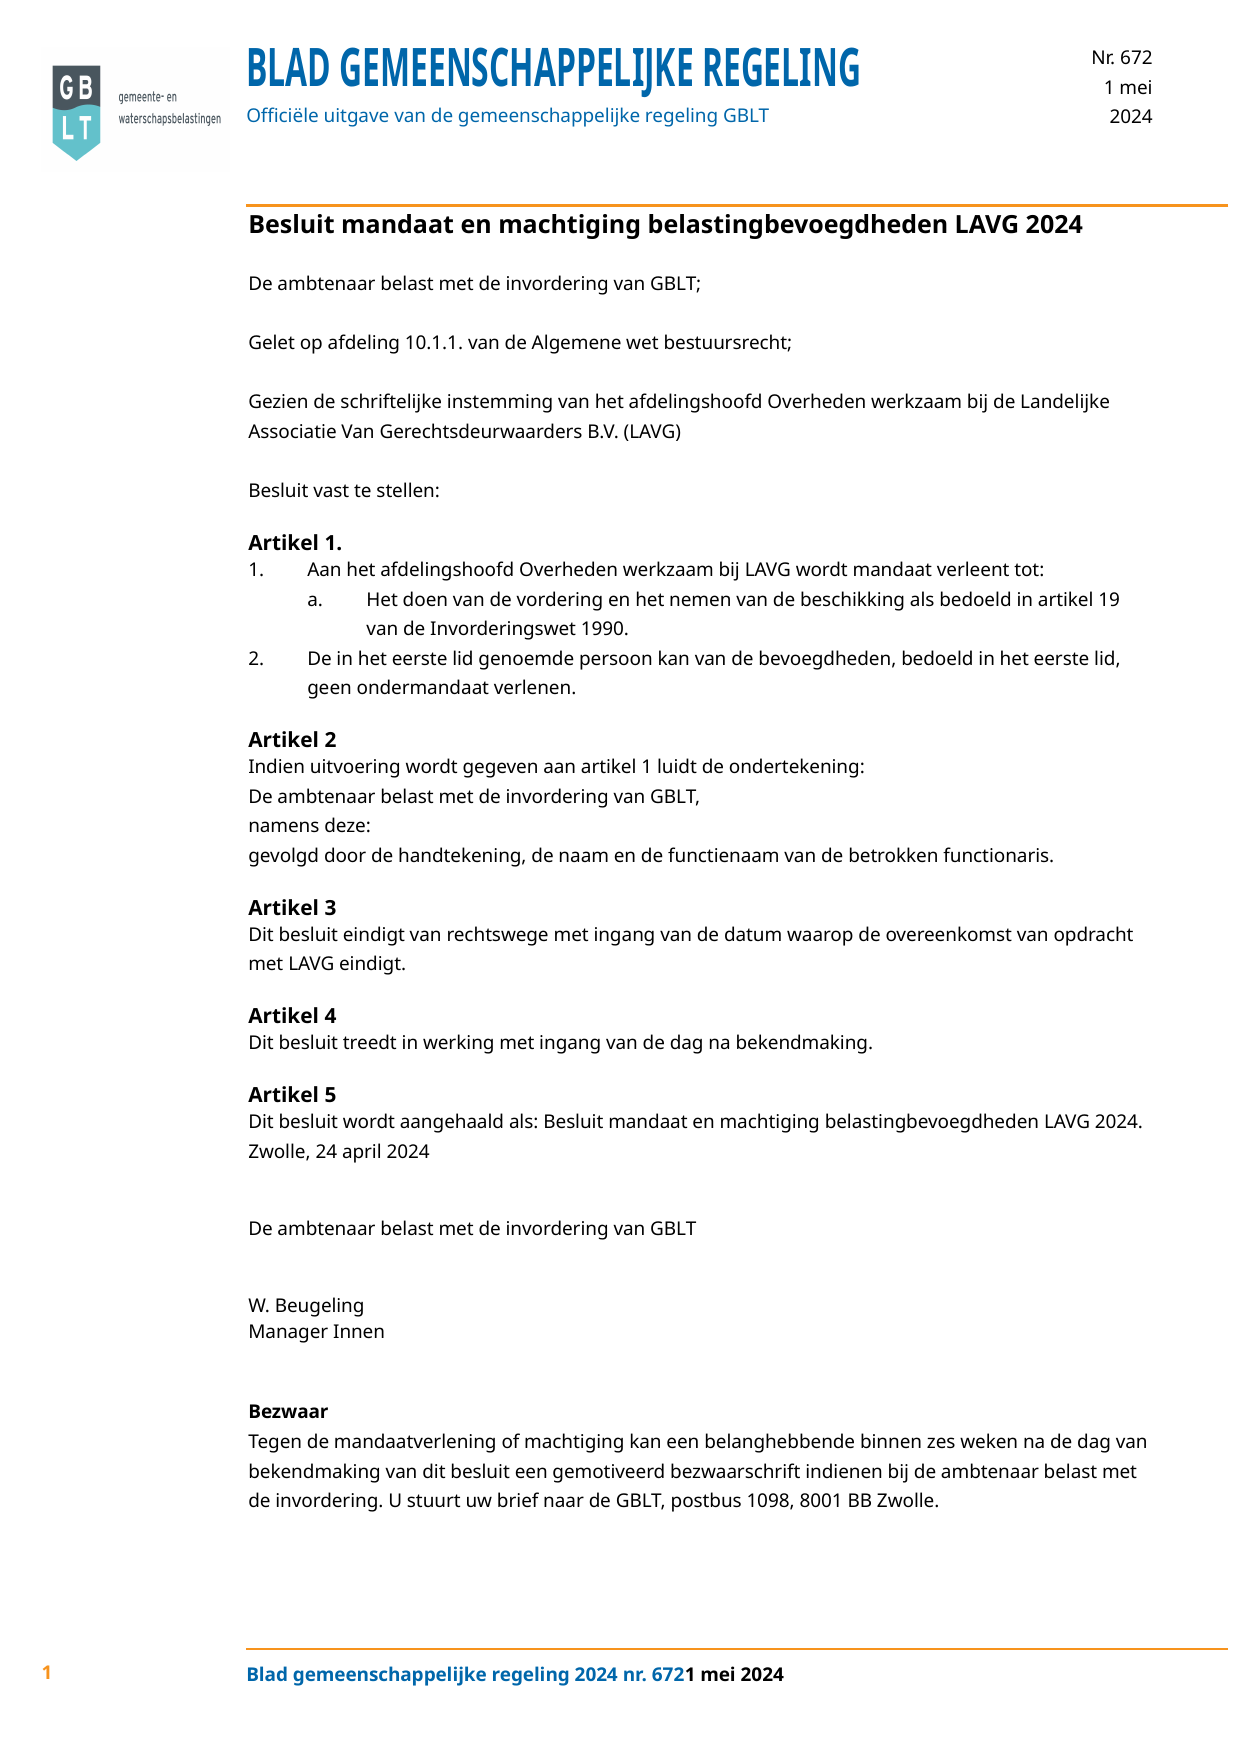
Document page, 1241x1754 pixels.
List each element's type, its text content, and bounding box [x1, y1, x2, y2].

text Manager Innen [248, 1318, 1152, 1344]
text De ambtenaar belast met de invordering van GBLT [248, 1215, 1152, 1241]
text De ambtenaar belast met de invordering van GBLT; [248, 270, 1152, 296]
text Gelet op afdeling 10.1.1. van de Algemene wet bestuursrecht; [248, 329, 1152, 355]
text Besluit mandaat en machtiging belastingbevoegdheden LAVG 2024 [248, 207, 1152, 241]
text gevolgd door de handtekening, de naam en de functienaam van de betrokken functionaris. [248, 842, 1152, 868]
text Zwolle, 24 april 2024 [248, 1138, 1152, 1164]
text Dit besluit treedt in werking met ingang van de dag na bekendmaking. [248, 1029, 1152, 1055]
text Dit besluit wordt aangehaald als: Besluit mandaat en machtiging belastingbevoegdheden LAVG 2024. [248, 1108, 1152, 1134]
text namens deze: [248, 813, 1152, 838]
text Artikel 2 [248, 725, 1152, 753]
text Artikel 1. [248, 528, 1152, 556]
text De ambtenaar belast met de invordering van GBLT, [248, 783, 1152, 809]
picture [41, 47, 231, 172]
text Tegen de mandaatverlening of machtiging kan een belanghebbende binnen zes weken na de dag van bekendmaking van dit besluit een gemotiveerd bezwaarschrift indienen bij de ambtenaar belast met de invordering. U stuurt uw brief naar de GBLT, postbus 1098, 8001 BB Zwolle. [248, 1428, 1152, 1513]
list De in het eerste lid genoemde persoon kan van de bevoegdheden, bedoeld in het eerste lid, geen ondermandaat verlenen. [248, 645, 1152, 700]
text Artikel 3 [248, 893, 1152, 921]
list Aan het afdelingshoofd Overheden werkzaam bij LAVG wordt mandaat verleent tot: [248, 556, 1152, 582]
text Gezien de schriftelijke instemming van het afdelingshoofd Overheden werkzaam bij de Landelijke Associatie Van Gerechtsdeurwaarders B.V. (LAVG) [248, 389, 1152, 444]
text Dit besluit eindigt van rechtswege met ingang van de datum waarop de overeenkomst van opdracht met LAVG eindigt. [248, 921, 1152, 976]
text Besluit vast te stellen: [248, 477, 1152, 503]
text Indien uitvoering wordt gegeven aan artikel 1 luidt de ondertekening: [248, 753, 1152, 779]
text Bezwaar [248, 1399, 1152, 1424]
text W. Beugeling [248, 1292, 1152, 1318]
text Artikel 4 [248, 1001, 1152, 1029]
text Artikel 5 [248, 1080, 1152, 1108]
list Het doen van de vordering en het nemen van de beschikking als bedoeld in artikel 19 van de Invorderingswet 1990. [307, 586, 1152, 641]
